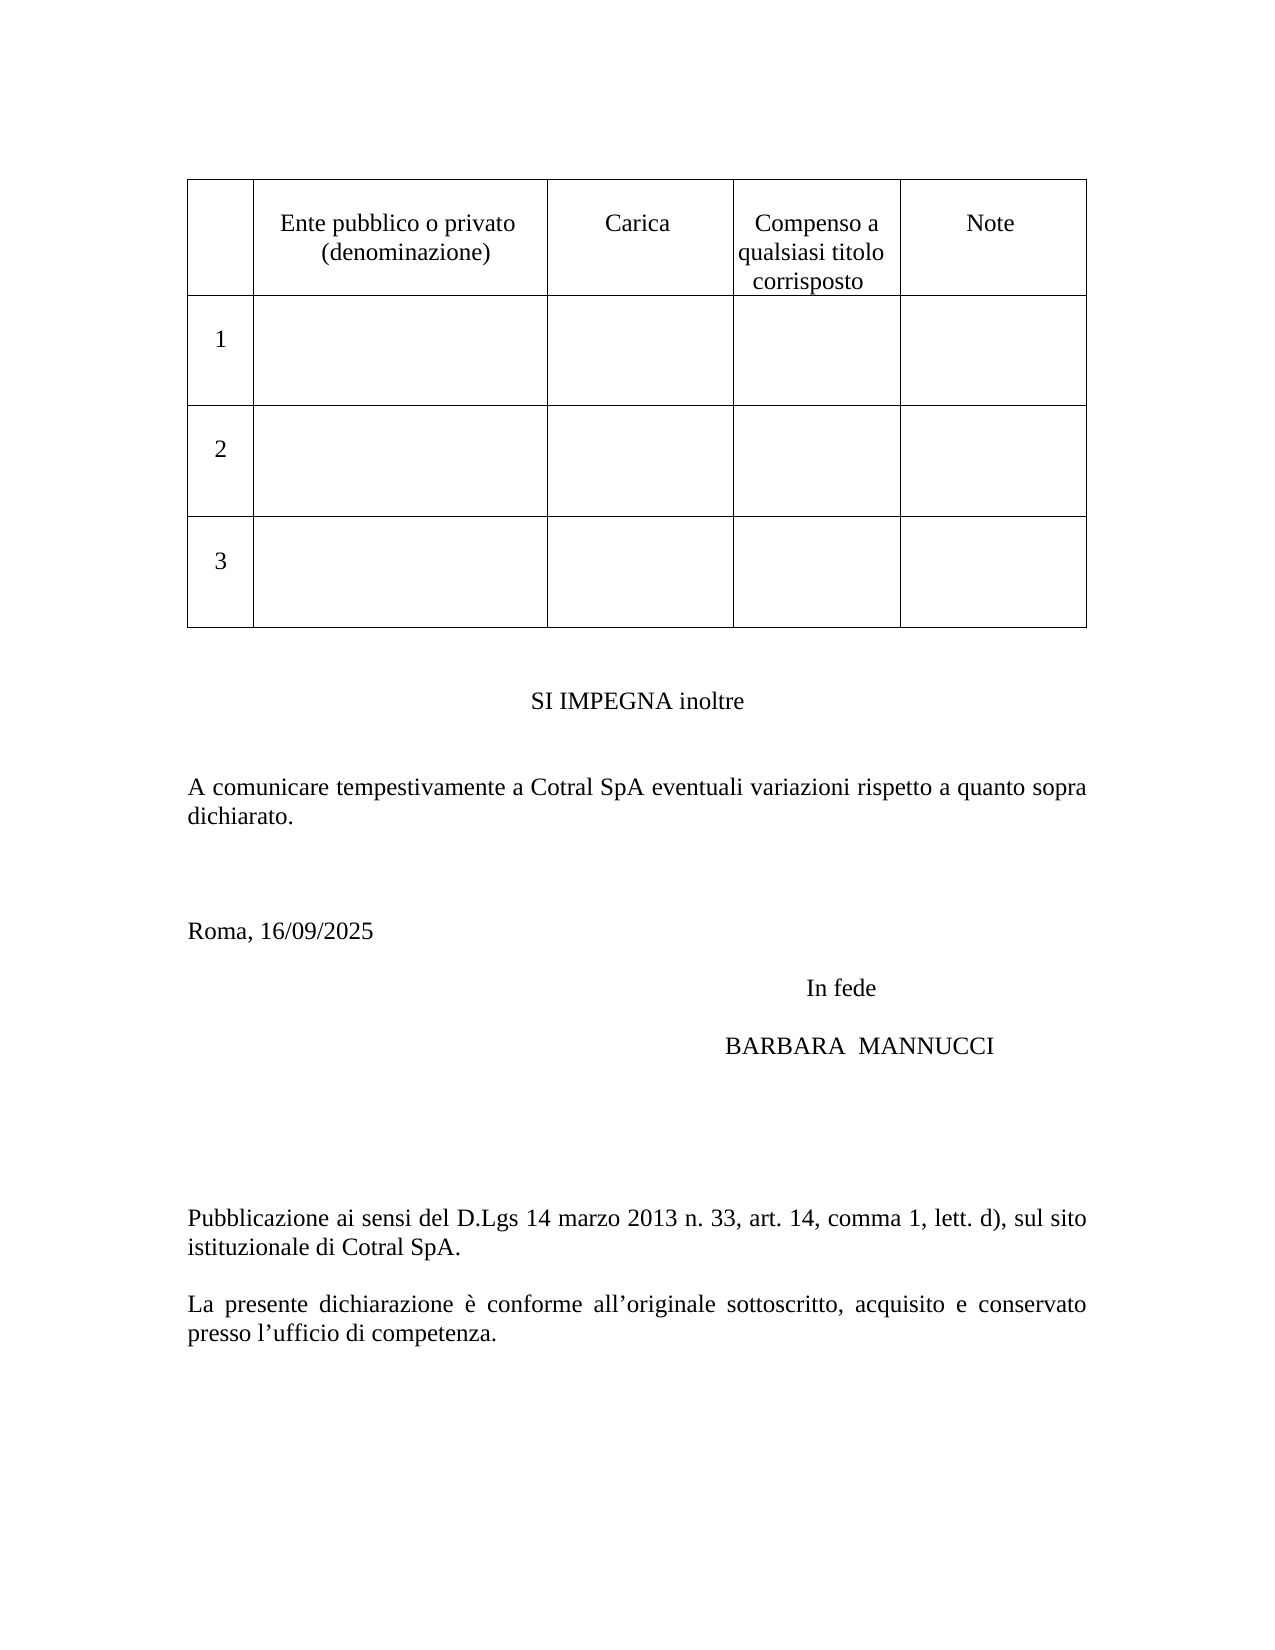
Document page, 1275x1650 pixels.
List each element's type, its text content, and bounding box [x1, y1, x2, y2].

table_cell 2 [188, 406, 253, 516]
table_cell [254, 406, 547, 516]
table_cell [734, 296, 900, 405]
text SI IMPEGNA inoltre [187, 686, 1087, 714]
table_cell [901, 517, 1086, 627]
text BARBARA MANNUCCI [187, 1031, 1087, 1059]
table_cell [901, 406, 1086, 516]
table_header Compenso a qualsiasi titolo corrisposto [734, 180, 900, 295]
text La presente dichiarazione è conforme all’originale sottoscritto, acquisito e conservato presso l’ufficio di competenza. [187, 1289, 1087, 1347]
table_cell [734, 406, 900, 516]
table_header Note [901, 180, 1086, 295]
table_cell [548, 406, 733, 516]
table_cell [254, 517, 547, 627]
table_header [188, 180, 253, 295]
text A comunicare tempestivamente a Cotral SpA eventuali variazioni rispetto a quanto sopra dichiarato. [187, 772, 1087, 829]
table_cell 1 [188, 296, 253, 405]
table_cell [901, 296, 1086, 405]
table_cell [548, 296, 733, 405]
table_cell [254, 296, 547, 405]
table_cell 3 [188, 517, 253, 627]
text In fede [187, 973, 1087, 1002]
table_cell [734, 517, 900, 627]
table_header Ente pubblico o privato (denominazione) [254, 180, 547, 295]
table_header Carica [548, 180, 733, 295]
text Roma, 16/09/2025 [187, 916, 1087, 944]
table_cell [548, 517, 733, 627]
text Pubblicazione ai sensi del D.Lgs 14 marzo 2013 n. 33, art. 14, comma 1, lett. d), sul sito istituzionale di Cotral SpA. [187, 1203, 1087, 1261]
